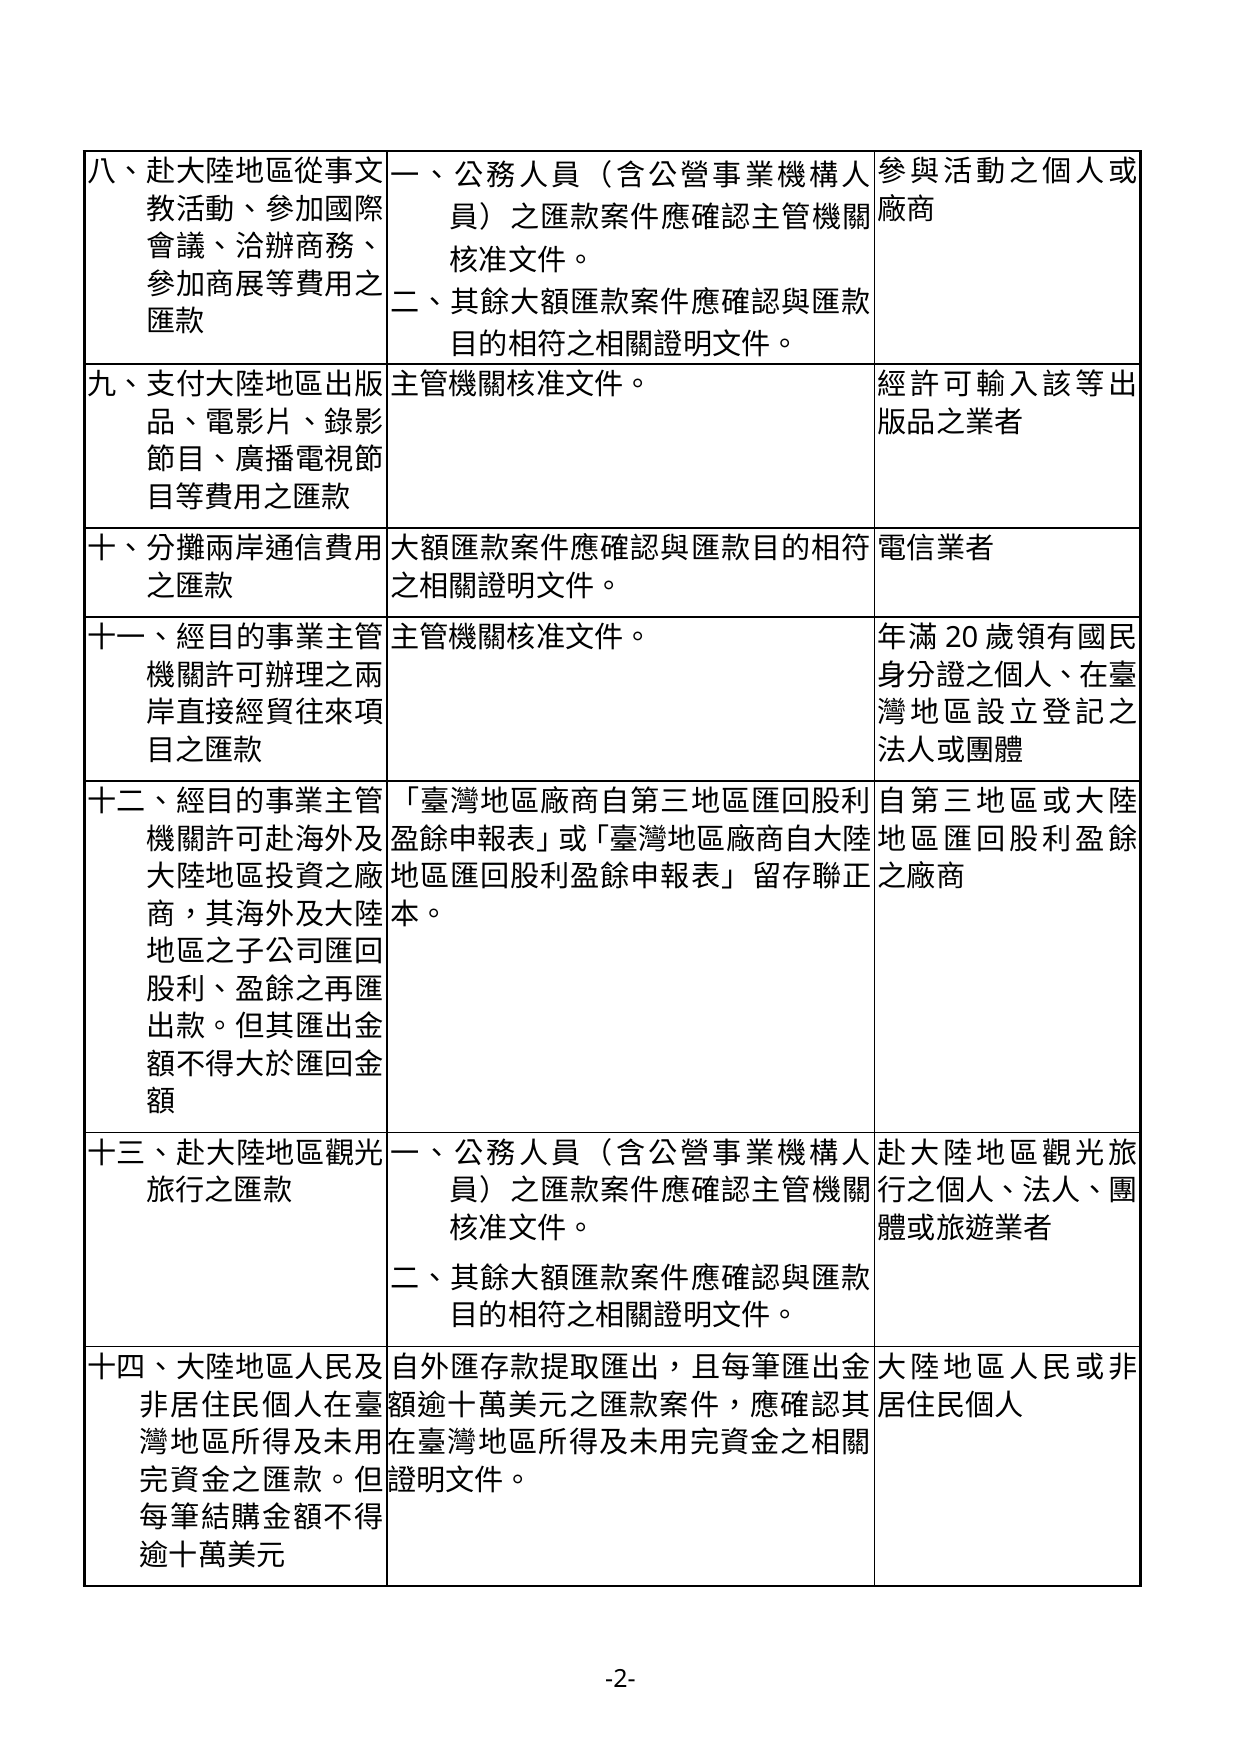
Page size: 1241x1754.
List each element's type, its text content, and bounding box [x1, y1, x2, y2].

table_cell 大陸地區人民或非居住民個人 [875, 1347, 1139, 1585]
table_cell 大額匯款案件應確認與匯款目的相符之相關證明文件。 [388, 529, 874, 616]
table_cell 十、分攤兩岸通信費用之匯款 [86, 529, 386, 616]
table_cell 九、支付大陸地區出版品、電影片、錄影節目、廣播電視節目等費用之匯款 [86, 365, 386, 527]
table_cell 十三、赴大陸地區觀光旅行之匯款 [86, 1133, 386, 1346]
table_cell 「臺灣地區廠商自第三地區匯回股利盈餘申報表」或「臺灣地區廠商自大陸地區匯回股利盈餘申報表」留存聯正本。 [388, 782, 874, 1132]
table_cell 自外匯存款提取匯出，且每筆匯出金額逾十萬美元之匯款案件，應確認其在臺灣地區所得及未用完資金之相關證明文件。 [388, 1347, 874, 1585]
table_cell 十一、經目的事業主管機關許可辦理之兩岸直接經貿往來項目之匯款 [86, 618, 386, 780]
table_cell 電信業者 [875, 529, 1139, 616]
table_cell 八、赴大陸地區從事文教活動、參加國際會議、洽辦商務、參加商展等費用之匯款 [86, 152, 386, 363]
table_cell 主管機關核准文件。 [388, 618, 874, 780]
table_cell 主管機關核准文件。 [388, 365, 874, 527]
table_cell 赴大陸地區觀光旅行之個人、法人、團體或旅遊業者 [875, 1133, 1139, 1346]
table_cell 一、公務人員（含公營事業機構人員）之匯款案件應確認主管機關核准文件。 二、其餘大額匯款案件應確認與匯款目的相符之相關證明文件。 [388, 152, 874, 363]
table_cell 十二、經目的事業主管機關許可赴海外及大陸地區投資之廠商，其海外及大陸地區之子公司匯回股利、盈餘之再匯出款。但其匯出金額不得大於匯回金額 [86, 782, 386, 1132]
table_cell 年滿20歲領有國民身分證之個人、在臺灣地區設立登記之法人或團體 [875, 618, 1139, 780]
table_cell 一、公務人員（含公營事業機構人員）之匯款案件應確認主管機關核准文件。 二、其餘大額匯款案件應確認與匯款目的相符之相關證明文件。 [388, 1133, 874, 1346]
table_cell 自第三地區或大陸地區匯回股利盈餘之廠商 [875, 782, 1139, 1132]
table_cell 經許可輸入該等出版品之業者 [875, 365, 1139, 527]
table_cell 參與活動之個人或廠商 [875, 152, 1139, 363]
table_cell 十四、大陸地區人民及非居住民個人在臺灣地區所得及未用完資金之匯款。但每筆結購金額不得逾十萬美元 [86, 1347, 386, 1585]
